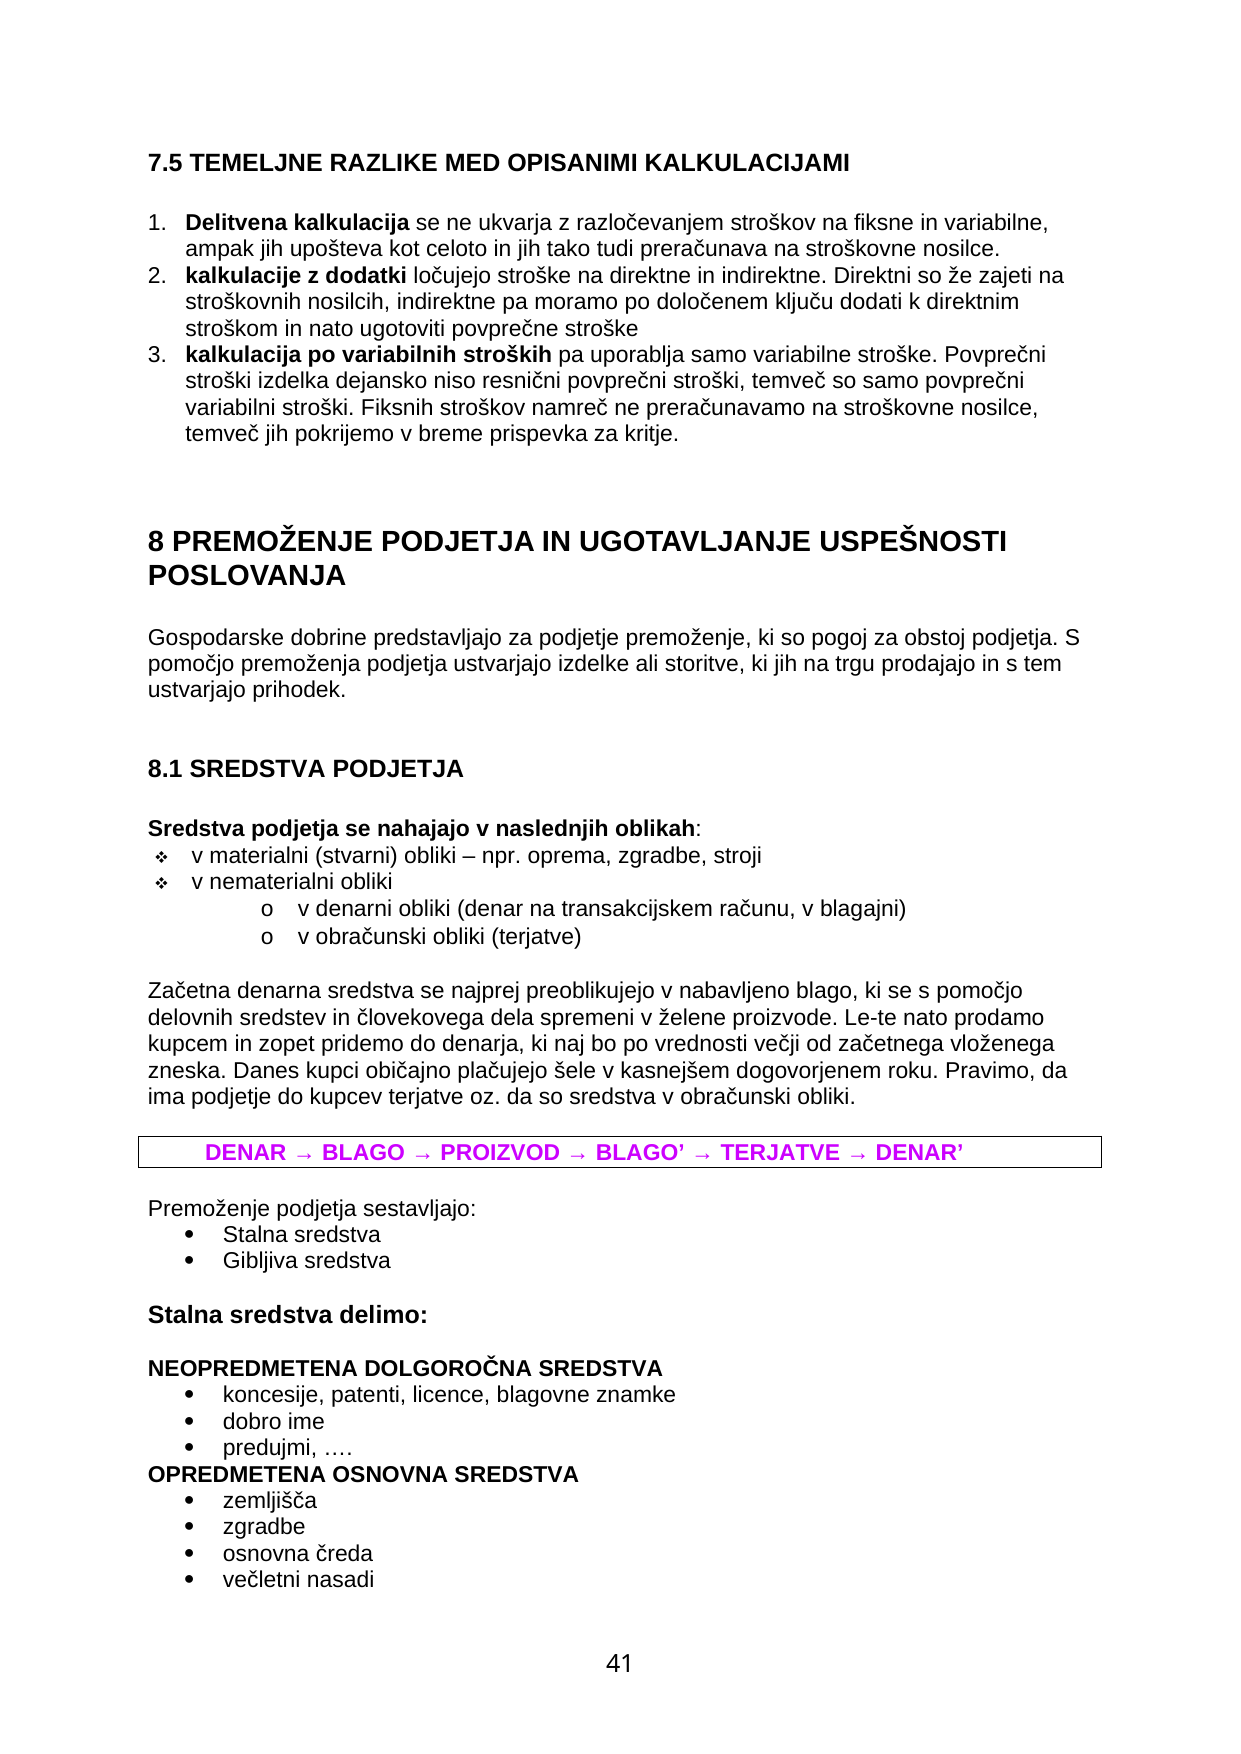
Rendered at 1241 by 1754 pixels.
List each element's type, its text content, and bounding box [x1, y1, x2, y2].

list Stalna sredstva [185, 1221, 1093, 1247]
list kalkulacije z dodatki ločujejo stroške na direktne in indirektne. Direktni so že zajeti na stroškovnih nosilcih, indirektne pa moramo po določenem ključu dodati k direktnim stroškom in nato ugotoviti povprečne stroške [148, 262, 1093, 341]
text OPREDMETENA OSNOVNA SREDSTVA [148, 1461, 1093, 1487]
list osnovna čreda [185, 1539, 1093, 1566]
list predujmi, …. [185, 1434, 1093, 1461]
list kalkulacija po variabilnih stroških pa uporablja samo variabilne stroške. Povprečni stroški izdelka dejansko niso resnični povprečni stroški, temveč so samo povprečni variabilni stroški. Fiksnih stroškov namreč ne preračunavamo na stroškovne nosilce, temveč jih pokrijemo v breme prispevka za kritje. [148, 341, 1093, 446]
list koncesije, patenti, licence, blagovne znamke [185, 1381, 1093, 1408]
subtitle 8 PREMOŽENJE PODJETJA IN UGOTAVLJANJE USPEŠNOSTI POSLOVANJA [148, 524, 1093, 591]
list dobro ime [185, 1408, 1093, 1434]
text Premoženje podjetja sestavljajo: [148, 1194, 1093, 1221]
list v materialni (stvarni) obliki – npr. oprema, zgradbe, stroji [154, 842, 1093, 868]
list v obračunski obliki (terjatve) [260, 923, 1093, 951]
list Delitvena kalkulacija se ne ukvarja z razločevanjem stroškov na fiksne in variabilne, ampak jih upošteva kot celoto in jih tako tudi preračunava na stroškovne nosilce. [148, 209, 1093, 262]
text DENAR → BLAGO → PROIZVOD → BLAGO’ → TERJATVE → DENAR’ [139, 1137, 1101, 1167]
list Gibljiva sredstva [185, 1247, 1093, 1274]
list zemljišča [185, 1487, 1093, 1513]
list zgradbe [185, 1513, 1093, 1539]
list večletni nasadi [185, 1566, 1093, 1592]
subtitle 7.5 TEMELJNE RAZLIKE MED OPISANIMI KALKULACIJAMI [148, 148, 1093, 176]
list v nematerialni obliki [154, 868, 1093, 894]
subtitle 8.1 SREDSTVA PODJETJA [148, 754, 1093, 783]
text Začetna denarna sredstva se najprej preoblikujejo v nabavljeno blago, ki se s pomočjo delovnih sredstev in človekovega dela spremeni v želene proizvode. Le-te nato prodamo kupcem in zopet pridemo do denarja, ki naj bo po vrednosti večji od začetnega vloženega zneska. Danes kupci običajno plačujejo šele v kasnejšem dogovorjenem roku. Pravimo, da ima podjetje do kupcev terjatve oz. da so sredstva v obračunski obliki. [148, 977, 1093, 1109]
text Gospodarske dobrine predstavljajo za podjetje premoženje, ki so pogoj za obstoj podjetja. S pomočjo premoženja podjetja ustvarjajo izdelke ali storitve, ki jih na trgu prodajajo in s tem ustvarjajo prihodek. [148, 624, 1093, 703]
text Stalna sredstva delimo: [148, 1300, 1093, 1329]
list v denarni obliki (denar na transakcijskem računu, v blagajni) [260, 894, 1093, 923]
text Sredstva podjetja se nahajajo v naslednjih oblikah: [148, 815, 1093, 842]
text NEOPREDMETENA DOLGOROČNA SREDSTVA [148, 1355, 1093, 1381]
